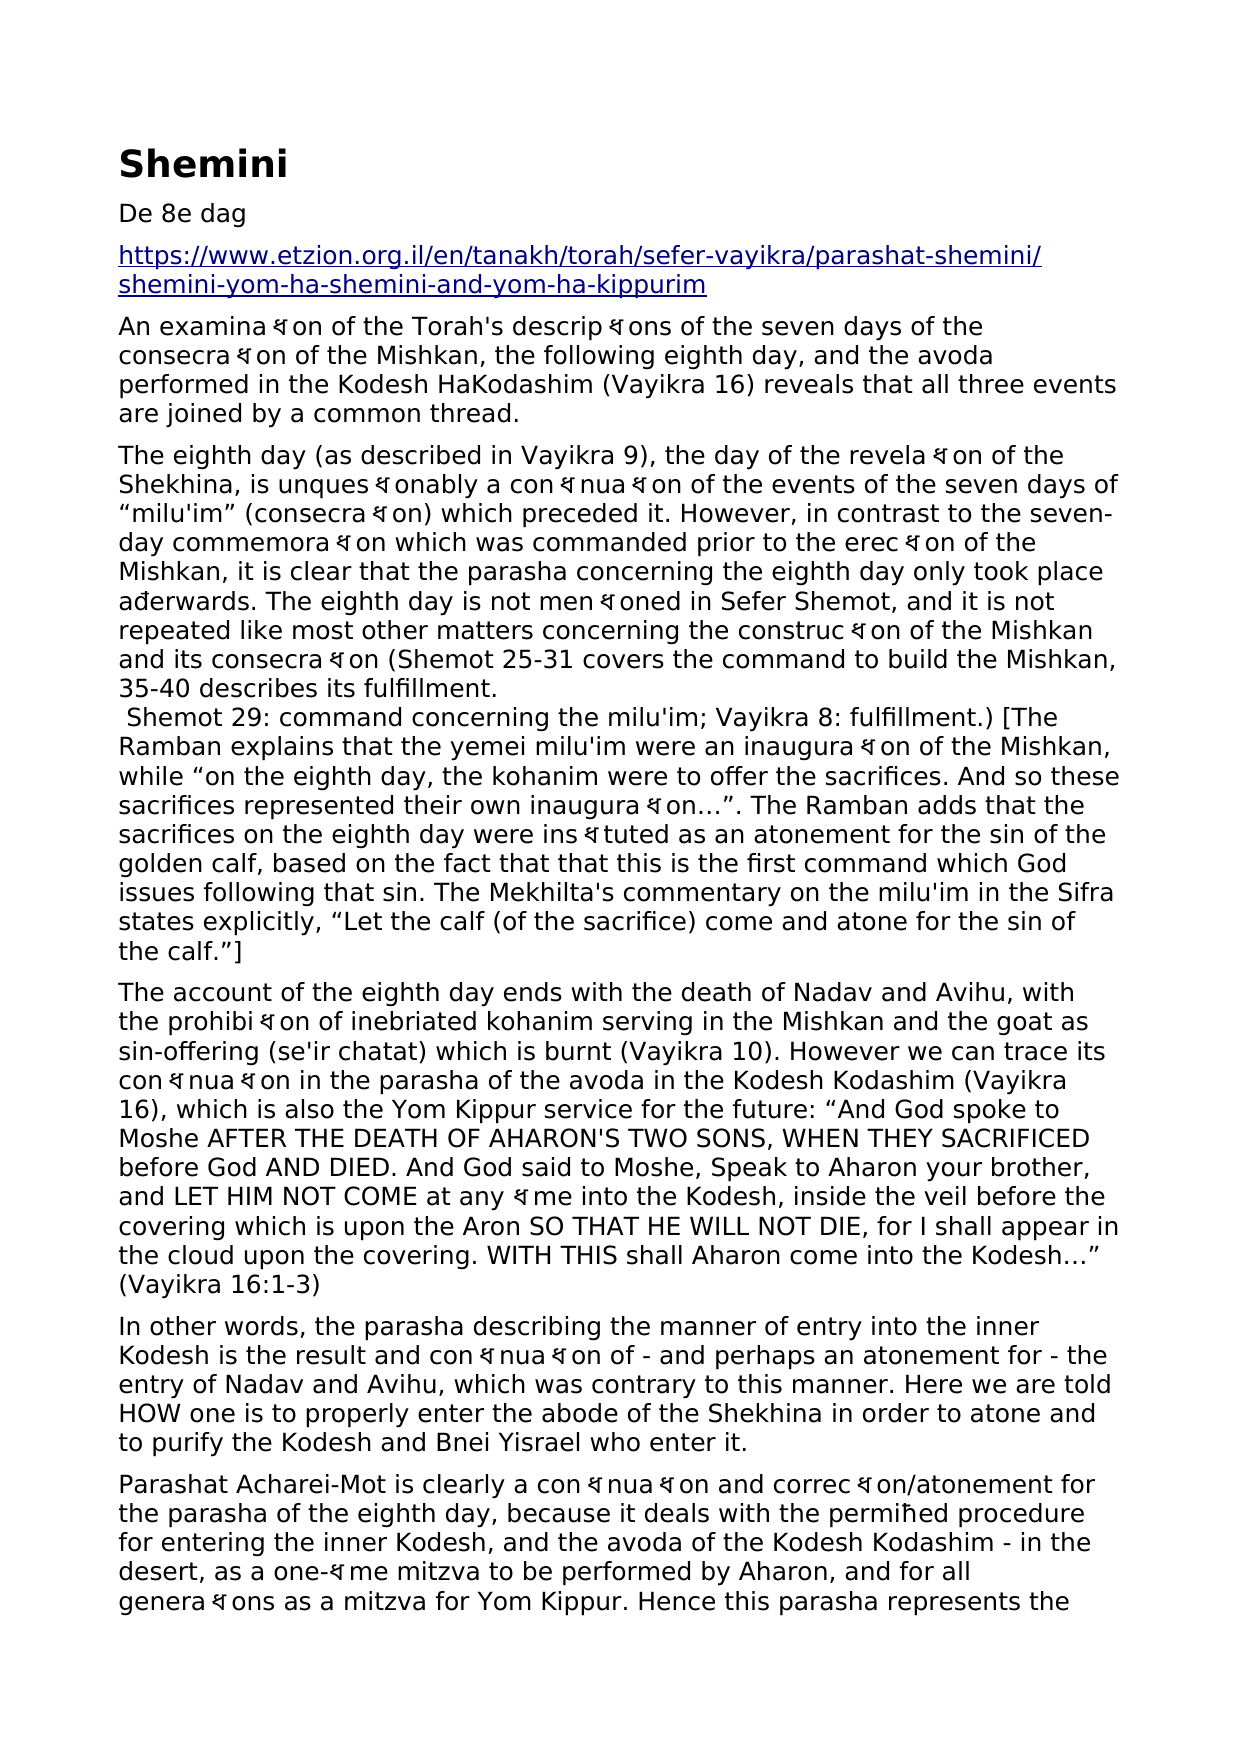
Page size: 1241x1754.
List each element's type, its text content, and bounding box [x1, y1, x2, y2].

text An examinaধon of the Torah's descripধons of the seven days of the consecraধon of the Mishkan, the following eighth day, and the avoda performed in the Kodesh HaKodashim (Vayikra 16) reveals that all three events are joined by a common thread. [118, 312, 1122, 428]
text De 8e dag [118, 199, 1122, 228]
text In other words, the parasha describing the manner of entry into the inner Kodesh is the result and conধnuaধon of - and perhaps an atonement for - the entry of Nadav and Avihu, which was contrary to this manner. Here we are told HOW one is to properly enter the abode of the Shekhina in order to atone and to purify the Kodesh and Bnei Yisrael who enter it. [118, 1312, 1122, 1458]
text The eighth day (as described in Vayikra 9), the day of the revelaধon of the Shekhina, is unquesধonably a conধnuaধon of the events of the seven days of “milu'im” (consecraধon) which preceded it. However, in contrast to the seven-day commemoraধon which was commanded prior to the erecধon of the Mishkan, it is clear that the parasha concerning the eighth day only took place ađerwards. The eighth day is not menধoned in Sefer Shemot, and it is not repeated like most other matters concerning the construcধon of the Mishkan and its consecraধon (Shemot 25-31 covers the command to build the Mishkan, 35-40 describes its fulfillment. Shemot 29: command concerning the milu'im; Vayikra 8: fulfillment.) [The Ramban explains that the yemei milu'im were an inauguraধon of the Mishkan, while “on the eighth day, the kohanim were to offer the sacrifices. And so these sacrifices represented their own inauguraধon…”. The Ramban adds that the sacrifices on the eighth day were insধtuted as an atonement for the sin of the golden calf, based on the fact that that this is the first command which God issues following that sin. The Mekhilta's commentary on the milu'im in the Sifra states explicitly, “Let the calf (of the sacrifice) come and atone for the sin of the calf.”] [118, 441, 1122, 966]
subtitle Shemini [118, 143, 1122, 187]
text Parashat Acharei-Mot is clearly a conধnuaধon and correcধon/atonement for the parasha of the eighth day, because it deals with the permiħed procedure for entering the inner Kodesh, and the avoda of the Kodesh Kodashim - in the desert, as a one-ধme mitzva to be performed by Aharon, and for all generaধons as a mitzva for Yom Kippur. Hence this parasha represents the [118, 1470, 1122, 1616]
text https://www.etzion.org.il/en/tanakh/torah/sefer-vayikra/parashat-shemini/shemini-yom-ha-shemini-and-yom-ha-kippurim [118, 241, 1122, 299]
text The account of the eighth day ends with the death of Nadav and Avihu, with the prohibiধon of inebriated kohanim serving in the Mishkan and the goat as sin-offering (se'ir chatat) which is burnt (Vayikra 10). However we can trace its conধnuaধon in the parasha of the avoda in the Kodesh Kodashim (Vayikra 16), which is also the Yom Kippur service for the future: “And God spoke to Moshe AFTER THE DEATH OF AHARON'S TWO SONS, WHEN THEY SACRIFICED before God AND DIED. And God said to Moshe, Speak to Aharon your brother, and LET HIM NOT COME at any ধme into the Kodesh, inside the veil before the covering which is upon the Aron SO THAT HE WILL NOT DIE, for I shall appear in the cloud upon the covering. WITH THIS shall Aharon come into the Kodesh…” (Vayikra 16:1-3) [118, 978, 1122, 1299]
